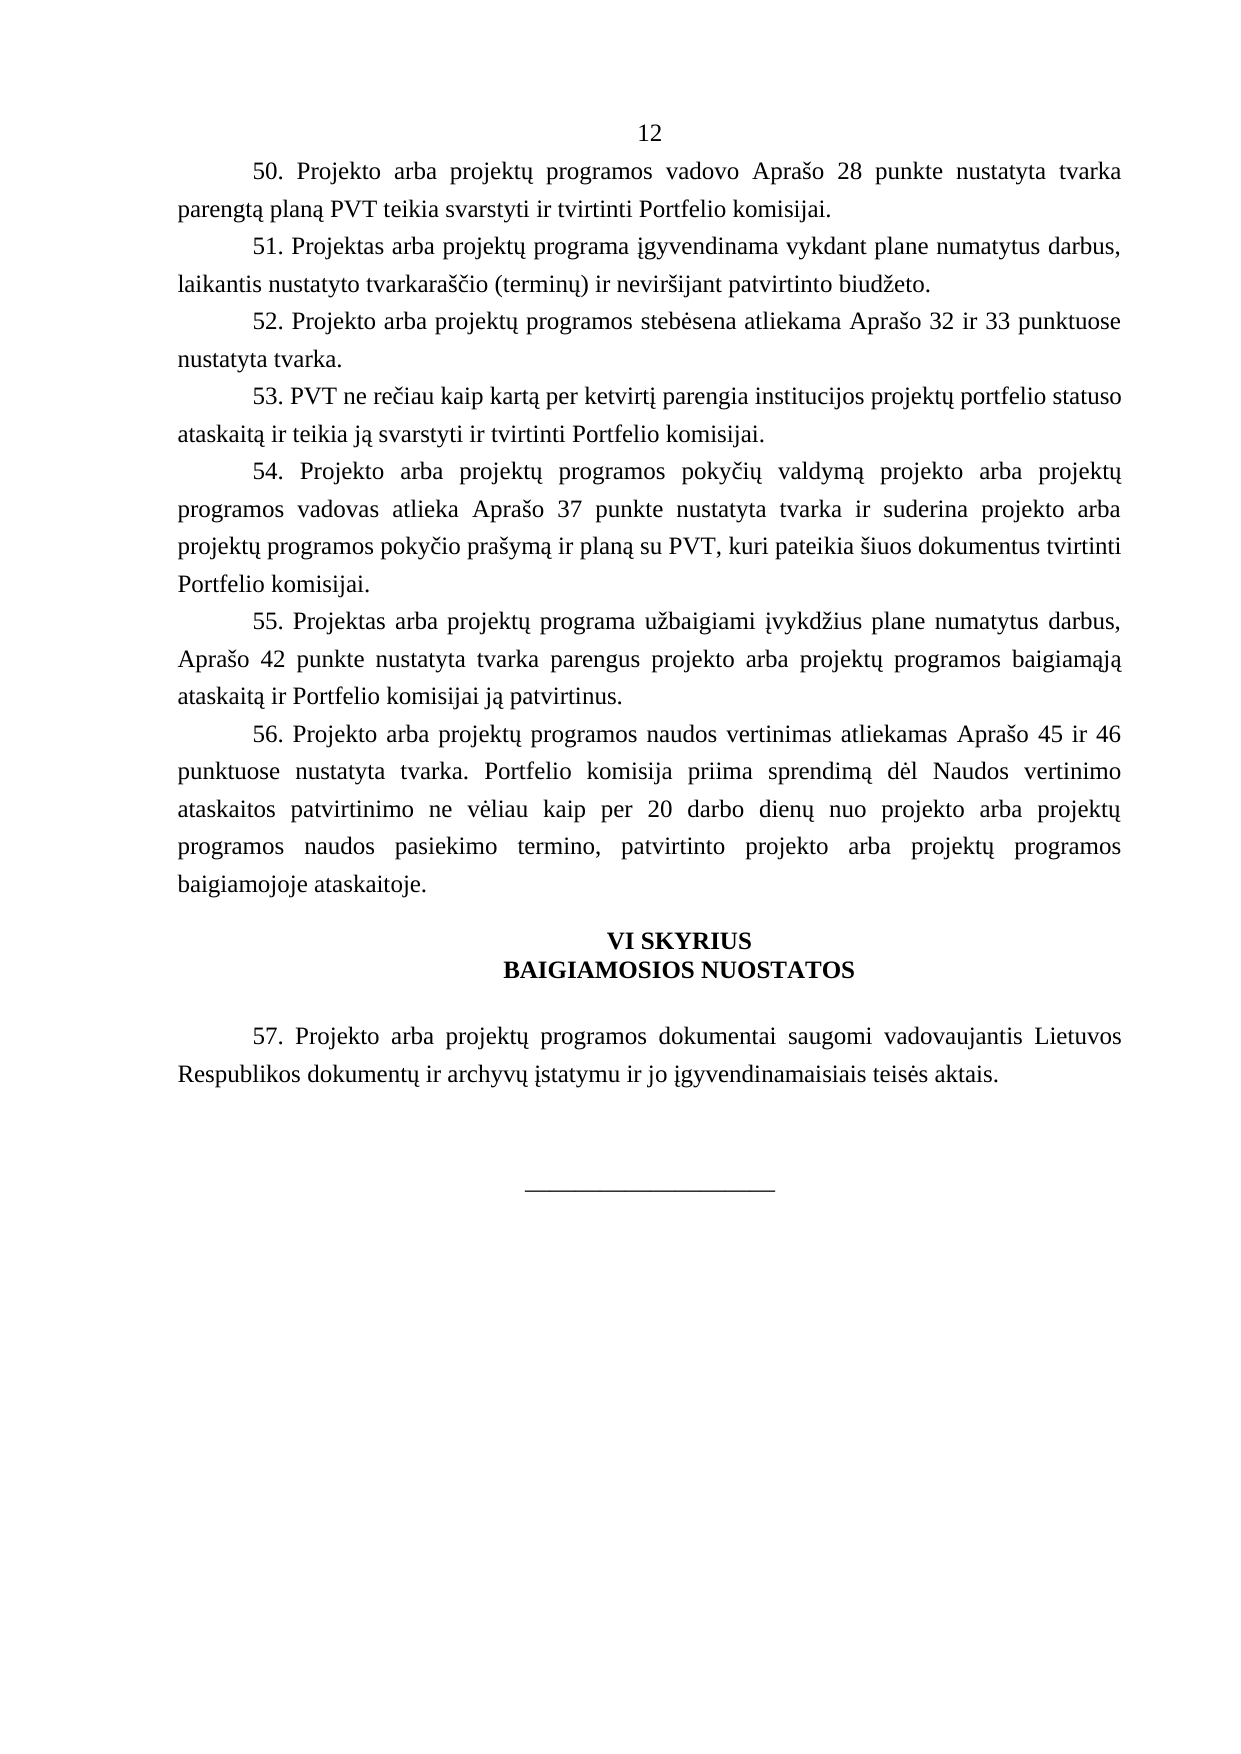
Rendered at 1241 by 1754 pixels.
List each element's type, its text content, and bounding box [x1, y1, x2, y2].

text 50. Projekto arba projektų programos vadovo Aprašo 28 punkte nustatyta tvarka parengtą planą PVT teikia svarstyti ir tvirtinti Portfelio komisijai. [177, 148, 1122, 223]
subtitle BAIGIAMOSIOS NUOSTATOS [177, 955, 1122, 984]
text 55. Projektas arba projektų programa užbaigiami įvykdžius plane numatytus darbus, Aprašo 42 punkte nustatyta tvarka parengus projekto arba projektų programos baigiamąją ataskaitą ir Portfelio komisijai ją patvirtinus. [177, 598, 1122, 710]
text 52. Projekto arba projektų programos stebėsena atliekama Aprašo 32 ir 33 punktuose nustatyta tvarka. [177, 298, 1122, 373]
text 51. Projektas arba projektų programa įgyvendinama vykdant plane numatytus darbus, laikantis nustatyto tvarkaraščio (terminų) ir neviršijant patvirtinto biudžeto. [177, 223, 1122, 298]
text –––––––––––––––––––– [177, 1174, 1122, 1203]
text 56. Projekto arba projektų programos naudos vertinimas atliekamas Aprašo 45 ir 46 punktuose nustatyta tvarka. Portfelio komisija priima sprendimą dėl Naudos vertinimo ataskaitos patvirtinimo ne vėliau kaip per 20 darbo dienų nuo projekto arba projektų programos naudos pasiekimo termino, patvirtinto projekto arba projektų programos baigiamojoje ataskaitoje. [177, 710, 1122, 898]
text 53. PVT ne rečiau kaip kartą per ketvirtį parengia institucijos projektų portfelio statuso ataskaitą ir teikia ją svarstyti ir tvirtinti Portfelio komisijai. [177, 373, 1122, 448]
text VI SKYRIUS [177, 926, 1122, 955]
text 54. Projekto arba projektų programos pokyčių valdymą projekto arba projektų programos vadovas atlieka Aprašo 37 punkte nustatyta tvarka ir suderina projekto arba projektų programos pokyčio prašymą ir planą su PVT, kuri pateikia šiuos dokumentus tvirtinti Portfelio komisijai. [177, 448, 1122, 598]
text 57. Projekto arba projektų programos dokumentai saugomi vadovaujantis Lietuvos Respublikos dokumentų ir archyvų įstatymu ir jo įgyvendinamaisiais teisės aktais. [177, 1013, 1122, 1088]
